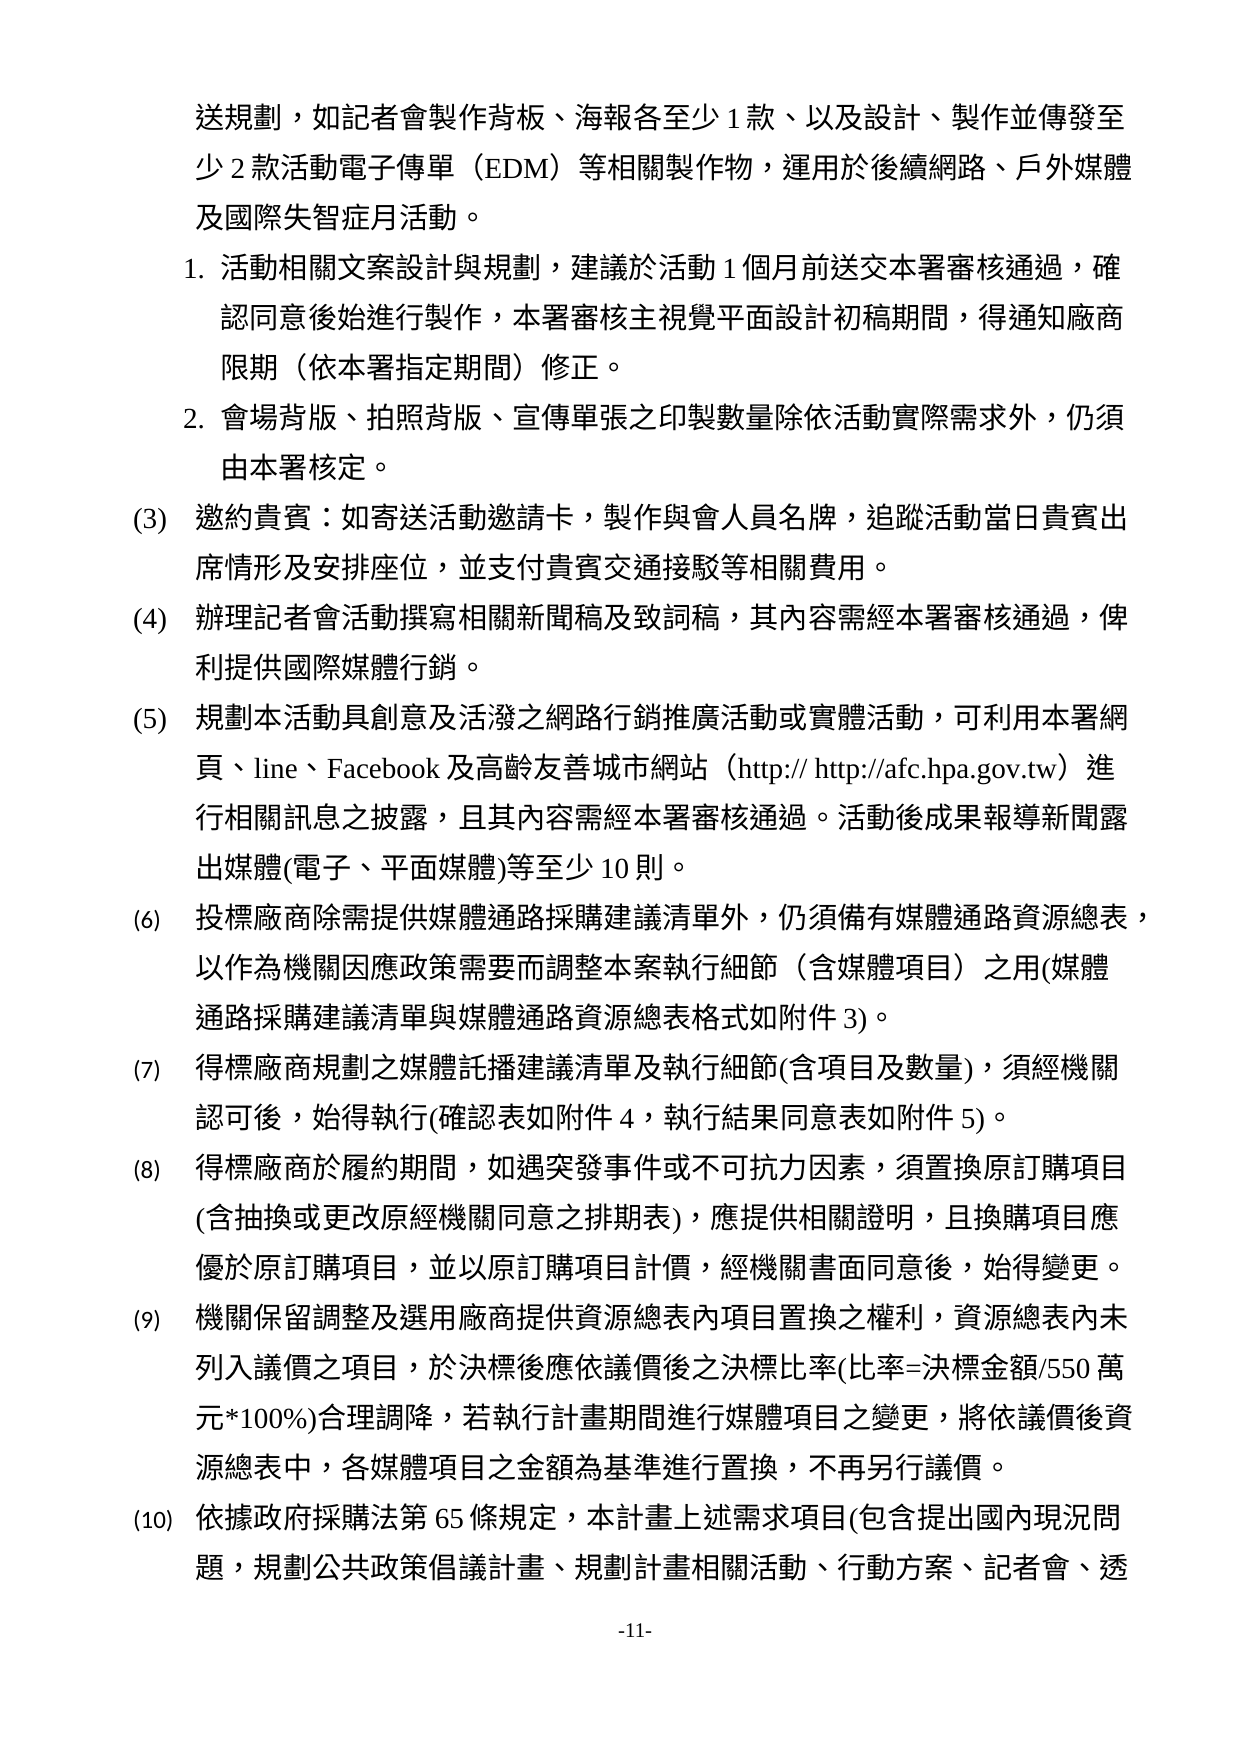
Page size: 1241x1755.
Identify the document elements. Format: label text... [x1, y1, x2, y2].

list 投標廠商除需提供媒體通路採購建議清單外，仍須備有媒體通路資源總表，以作為機關因應政策需要而調整本案執行細節（含媒體項目）之用(媒體通路採購建議清單與媒體通路資源總表格式如附件3)。 [133, 889, 1137, 1039]
list 機關保留調整及選用廠商提供資源總表內項目置換之權利，資源總表內未列入議價之項目，於決標後應依議價後之決標比率(比率=決標金額/550萬元*100%)合理調降，若執行計畫期間進行媒體項目之變更，將依議價後資源總表中，各媒體項目之金額為基準進行置換，不再另行議價。 [133, 1289, 1137, 1489]
list 得標廠商於履約期間，如遇突發事件或不可抗力因素，須置換原訂購項目(含抽換或更改原經機關同意之排期表)，應提供相關證明，且換購項目應優於原訂購項目，並以原訂購項目計價，經機關書面同意後，始得變更。 [133, 1139, 1137, 1289]
list 邀約貴賓：如寄送活動邀請卡，製作與會人員名牌，追蹤活動當日貴賓出席情形及安排座位，並支付貴賓交通接駁等相關費用。 [133, 489, 1137, 589]
list 辦理記者會活動撰寫相關新聞稿及致詞稿，其內容需經本署審核通過，俾利提供國際媒體行銷。 [133, 589, 1137, 689]
list 規劃本活動具創意及活潑之網路行銷推廣活動或實體活動，可利用本署網頁、line、Facebook及高齡友善城市網站（http:// http://afc.hpa.gov.tw）進行相關訊息之披露，且其內容需經本署審核通過。活動後成果報導新聞露出媒體(電子、平面媒體)等至少10則。 [133, 689, 1137, 889]
list 送規劃，如記者會製作背板、海報各至少1款、以及設計、製作並傳發至少2款活動電子傳單（EDM）等相關製作物，運用於後續網路、戶外媒體及國際失智症月活動。 [133, 89, 1137, 239]
list 依據政府採購法第65條規定，本計畫上述需求項目(包含提出國內現況問題，規劃公共政策倡議計畫、規劃計畫相關活動、行動方案、記者會、透 [133, 1489, 1137, 1589]
list 得標廠商規劃之媒體託播建議清單及執行細節(含項目及數量)，須經機關認可後，始得執行(確認表如附件4，執行結果同意表如附件5)。 [133, 1039, 1137, 1139]
list 活動相關文案設計與規劃，建議於活動1個月前送交本署審核通過，確認同意後始進行製作，本署審核主視覺平面設計初稿期間，得通知廠商限期（依本署指定期間）修正。 [183, 239, 1137, 389]
list 會場背版、拍照背版、宣傳單張之印製數量除依活動實際需求外，仍須由本署核定。 [183, 389, 1137, 489]
